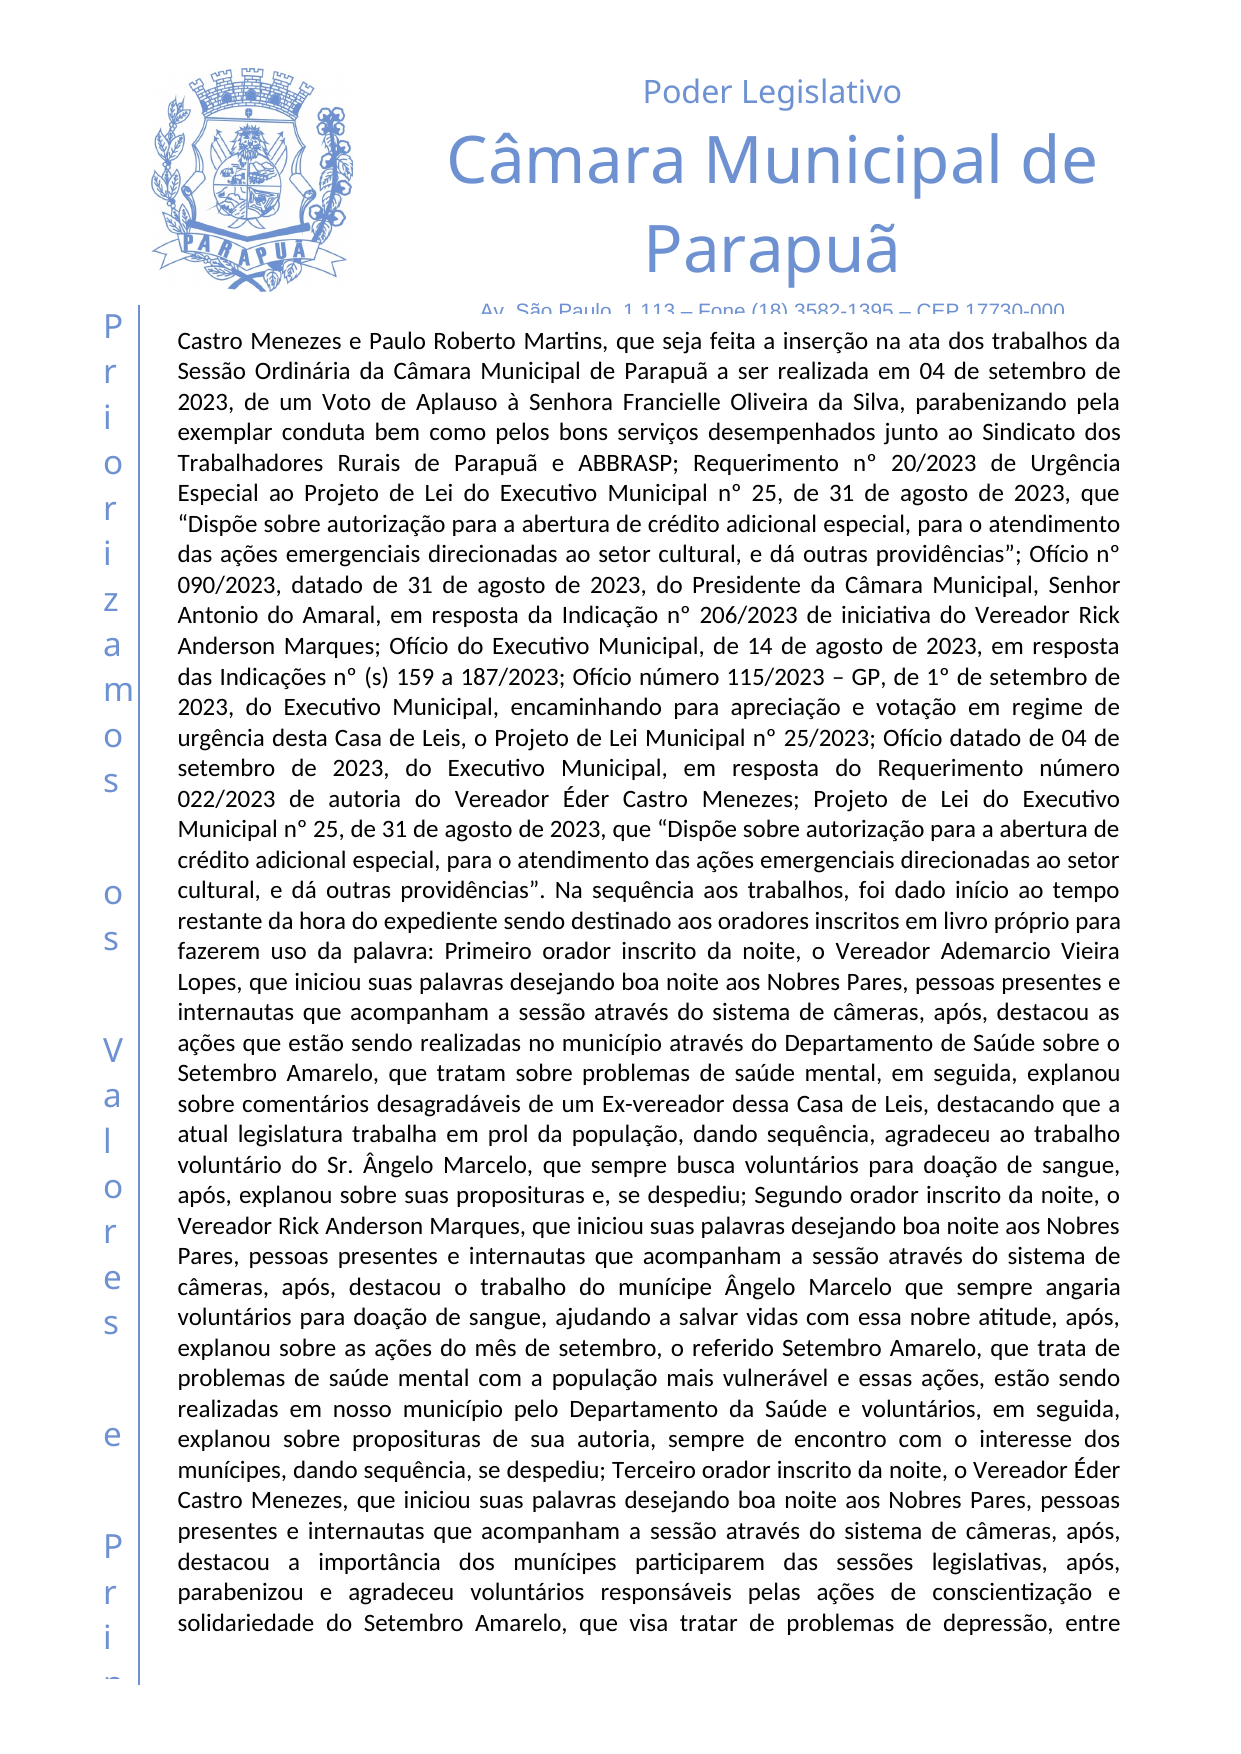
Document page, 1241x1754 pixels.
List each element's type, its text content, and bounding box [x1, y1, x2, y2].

picture [151, 68, 354, 292]
text Castro Menezes e Paulo Roberto Martins, que seja feita a inserção na ata dos trabalhos da Sessão Ordinária da Câmara Municipal de Parapuã a ser realizada em 04 de setembro de 2023, de um Voto de Aplauso à Senhora Francielle Oliveira da Silva, parabenizando pela exemplar conduta bem como pelos bons serviços desempenhados junto ao Sindicato dos Trabalhadores Rurais de Parapuã e ABBRASP; Requerimento nº 20/2023 de Urgência Especial ao Projeto de Lei do Executivo Municipal nº 25, de 31 de agosto de 2023, que “Dispõe sobre autorização para a abertura de crédito adicional especial, para o atendimento das ações emergenciais direcionadas ao setor cultural, e dá outras providências”; Ofício nº 090/2023, datado de 31 de agosto de 2023, do Presidente da Câmara Municipal, Senhor Antonio do Amaral, em resposta da Indicação nº 206/2023 de iniciativa do Vereador Rick Anderson Marques; Ofício do Executivo Municipal, de 14 de agosto de 2023, em resposta das Indicações nº (s) 159 a 187/2023; Ofício número 115/2023 – GP, de 1º de setembro de 2023, do Executivo Municipal, encaminhando para apreciação e votação em regime de urgência desta Casa de Leis, o Projeto de Lei Municipal nº 25/2023; Ofício datado de 04 de setembro de 2023, do Executivo Municipal, em resposta do Requerimento número 022/2023 de autoria do Vereador Éder Castro Menezes; Projeto de Lei do Executivo Municipal nº 25, de 31 de agosto de 2023, que “Dispõe sobre autorização para a abertura de crédito adicional especial, para o atendimento das ações emergenciais direcionadas ao setor cultural, e dá outras providências”. Na sequência aos trabalhos, foi dado início ao tempo restante da hora do expediente sendo destinado aos oradores inscritos em livro próprio para fazerem uso da palavra: Primeiro orador inscrito da noite, o Vereador Ademarcio Vieira Lopes, que iniciou suas palavras desejando boa noite aos Nobres Pares, pessoas presentes e internautas que acompanham a sessão através do sistema de câmeras, após, destacou as ações que estão sendo realizadas no município através do Departamento de Saúde sobre o Setembro Amarelo, que tratam sobre problemas de saúde mental, em seguida, explanou sobre comentários desagradáveis de um Ex-vereador dessa Casa de Leis, destacando que a atual legislatura trabalha em prol da população, dando sequência, agradeceu ao trabalho voluntário do Sr. Ângelo Marcelo, que sempre busca voluntários para doação de sangue, após, explanou sobre suas proposituras e, se despediu; Segundo orador inscrito da noite, o Vereador Rick Anderson Marques, que iniciou suas palavras desejando boa noite aos Nobres Pares, pessoas presentes e internautas que acompanham a sessão através do sistema de câmeras, após, destacou o trabalho do munícipe Ângelo Marcelo que sempre angaria voluntários para doação de sangue, ajudando a salvar vidas com essa nobre atitude, após, explanou sobre as ações do mês de setembro, o referido Setembro Amarelo, que trata de problemas de saúde mental com a população mais vulnerável e essas ações, estão sendo realizadas em nosso município pelo Departamento da Saúde e voluntários, em seguida, explanou sobre proposituras de sua autoria, sempre de encontro com o interesse dos munícipes, dando sequência, se despediu; Terceiro orador inscrito da noite, o Vereador Éder Castro Menezes, que iniciou suas palavras desejando boa noite aos Nobres Pares, pessoas presentes e internautas que acompanham a sessão através do sistema de câmeras, após, destacou a importância dos munícipes participarem das sessões legislativas, após, parabenizou e agradeceu voluntários responsáveis pelas ações de conscientização e solidariedade do Setembro Amarelo, que visa tratar de problemas de depressão, entre [177, 325, 1122, 1637]
